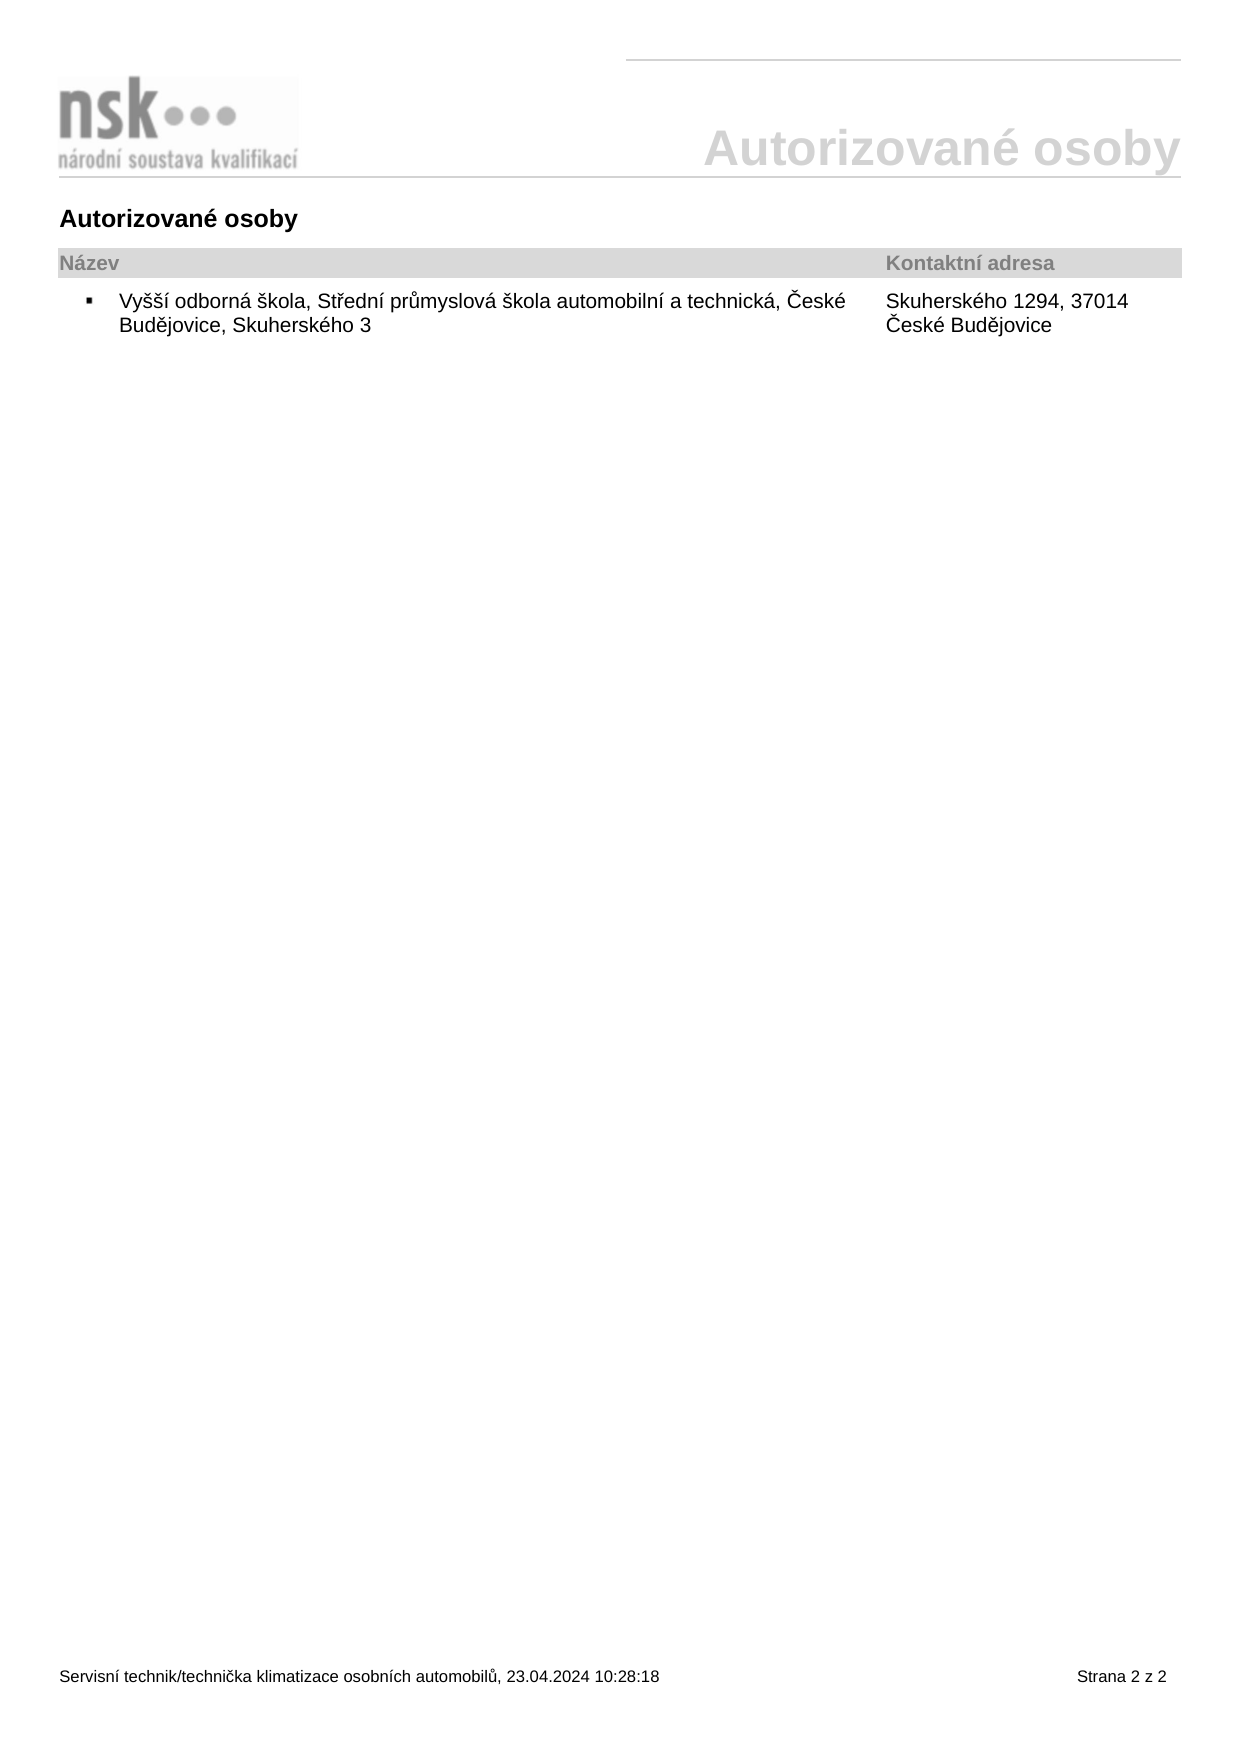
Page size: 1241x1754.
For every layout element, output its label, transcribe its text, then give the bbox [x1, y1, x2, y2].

table_cell [618, 337, 626, 637]
table_cell [481, 171, 617, 176]
table_cell [626, 236, 860, 248]
table_cell [618, 937, 626, 1237]
table_cell [119, 171, 481, 176]
table_cell [618, 236, 626, 248]
table_cell [886, 937, 1167, 1237]
table_cell [59, 1448, 119, 1658]
table_cell [119, 937, 481, 1237]
table_cell [886, 637, 1167, 937]
table_cell [860, 337, 886, 637]
table_cell [1167, 1237, 1181, 1448]
table_cell [1167, 1448, 1181, 1658]
table_cell [886, 278, 1167, 289]
table_cell [626, 937, 860, 1237]
table_cell Autorizované osoby [59, 200, 1181, 236]
table_cell [59, 236, 119, 248]
table_cell [626, 194, 860, 200]
table_cell [1167, 1658, 1181, 1694]
table_cell [618, 637, 626, 937]
table_cell [860, 637, 886, 937]
table_cell Kontaktní adresa [886, 250, 1180, 277]
table_cell [626, 337, 860, 637]
table_cell [1167, 337, 1181, 637]
table_cell [860, 278, 886, 289]
table_cell Autorizované osoby [626, 61, 1181, 176]
table_cell [119, 1448, 481, 1658]
table_cell [119, 194, 481, 200]
table_cell [1167, 236, 1181, 248]
table_cell [59, 178, 1181, 194]
table_cell [618, 1237, 626, 1448]
table_cell [481, 1237, 617, 1448]
table_cell Vyšší odborná škola, Střední průmyslová škola automobilní a technická, České Budějovice, Skuherského 3 [119, 289, 886, 337]
table_cell [59, 278, 119, 288]
table_cell [626, 278, 860, 289]
table_cell [119, 637, 481, 937]
table_cell [860, 1448, 886, 1658]
table_cell [481, 337, 617, 637]
table_cell Servisní technik/technička klimatizace osobních automobilů, 23.04.2024 10:28:18 [59, 1658, 860, 1694]
table_cell [860, 194, 886, 200]
table_cell [481, 937, 617, 1237]
table_cell [481, 194, 617, 200]
table_cell Strana 2 z 2 [860, 1658, 1167, 1694]
table_cell [619, 59, 626, 170]
table_cell [481, 1448, 617, 1658]
table_cell [59, 637, 119, 937]
table_cell [481, 236, 617, 248]
table_cell [618, 170, 626, 176]
table_cell Skuherského 1294, 37014 České Budějovice [886, 289, 1181, 337]
picture [59, 288, 119, 313]
table_cell [119, 1237, 481, 1448]
table_cell [59, 937, 119, 1237]
table_cell [59, 194, 119, 200]
table_cell [1167, 278, 1181, 289]
table_cell [618, 278, 626, 289]
table_cell [860, 236, 886, 248]
table_cell [59, 1237, 119, 1448]
picture [57, 59, 619, 171]
table_cell [886, 236, 1167, 248]
table_cell [618, 194, 626, 200]
table_cell [886, 337, 1167, 637]
table_cell [119, 337, 481, 637]
table_cell [886, 194, 1167, 200]
table_cell [1167, 937, 1181, 1237]
table_cell [59, 313, 119, 337]
table_cell [481, 637, 617, 937]
table_cell [1167, 637, 1181, 937]
table_cell [886, 1448, 1167, 1658]
table_cell [618, 1448, 626, 1658]
table_cell [860, 937, 886, 1237]
table_cell [119, 236, 481, 248]
table_cell [626, 1448, 860, 1658]
table_cell [626, 1237, 860, 1448]
table_cell [481, 278, 617, 289]
table_cell [119, 278, 481, 289]
table_cell [626, 637, 860, 937]
table_cell Název [60, 250, 885, 277]
table_cell [59, 171, 119, 176]
table_cell [59, 337, 119, 637]
table_cell [886, 1237, 1167, 1448]
table_cell [1167, 194, 1181, 200]
table_cell [860, 1237, 886, 1448]
